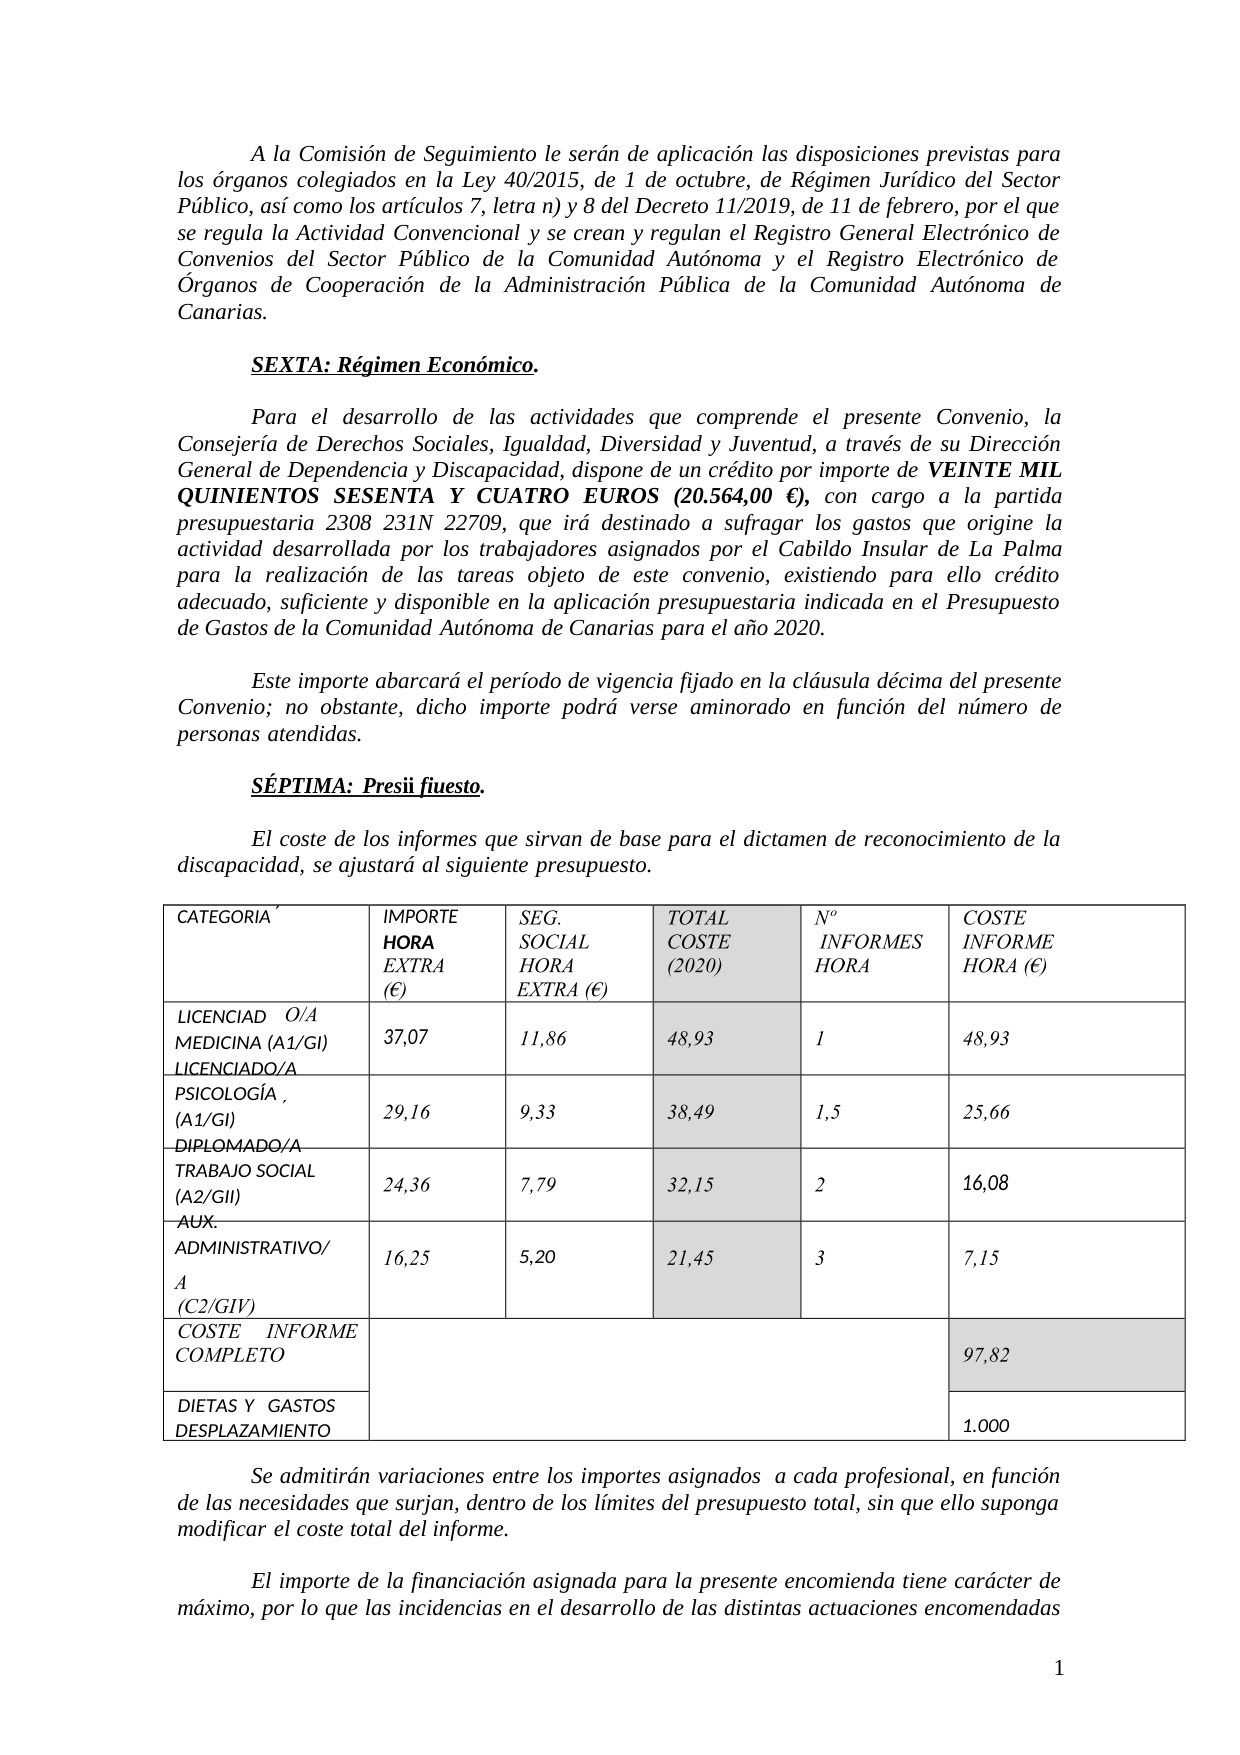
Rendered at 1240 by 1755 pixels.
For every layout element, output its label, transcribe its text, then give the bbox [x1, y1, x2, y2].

text Se admitirán variaciones entre los importes asignados a cada profesional, en función de las necesidades que surjan, dentro de los límites del presupuesto total, sin que ello suponga modificar el coste total del informe. [177, 1462, 1061, 1541]
text A la Comisión de Seguimiento le serán de aplicación las disposiciones previstas para los órganos colegiados en la Ley 40/2015, de 1 de octubre, de Régimen Jurídico del Sector Público, así como los artículos 7, letra n) y 8 del Decreto 11/2019, de 11 de febrero, por el que se regula la Actividad Convencional y se crean y regulan el Registro General Electrónico de Convenios del Sector Público de la Comunidad Autónoma y el Registro Electrónico de Órganos de Cooperación de la Administración Pública de la Comunidad Autónoma de Canarias. [177, 139, 1062, 324]
subtitle SÉPTIMA: Presii fiuesto. [251, 772, 1187, 799]
subtitle SEXTA: Régimen Económico. [251, 351, 1187, 377]
text Para el desarrollo de las actividades que comprende el presente Convenio, la Consejería de Derechos Sociales, Igualdad, Diversidad y Juventud, a través de su Dirección General de Dependencia y Discapacidad, dispone de un crédito por importe de VEINTE MIL QUINIENTOS SESENTA Y CUATRO EUROS (20.564,00 €), con cargo a la partida presupuestaria 2308 231N 22709, que irá destinado a sufragar los gastos que origine la actividad desarrollada por los trabajadores asignados por el Cabildo Insular de La Palma para la realización de las tareas objeto de este convenio, existiendo para ello crédito adecuado, suficiente y disponible en la aplicación presupuestaria indicada en el Presupuesto de Gastos de la Comunidad Autónoma de Canarias para el año 2020. [177, 403, 1062, 641]
text El importe de la financiación asignada para la presente encomienda tiene carácter de máximo, por lo que las incidencias en el desarrollo de las distintas actuaciones encomendadas [177, 1567, 1062, 1620]
text Este importe abarcará el período de vigencia fijado en la cláusula décima del presente Convenio; no obstante, dicho importe podrá verse aminorado en función del número de personas atendidas. [177, 667, 1062, 746]
text El coste de los informes que sirvan de base para el dictamen de reconocimiento de la discapacidad, se ajustará al siguiente presupuesto. [177, 825, 1062, 878]
picture [162, 904, 1186, 1441]
